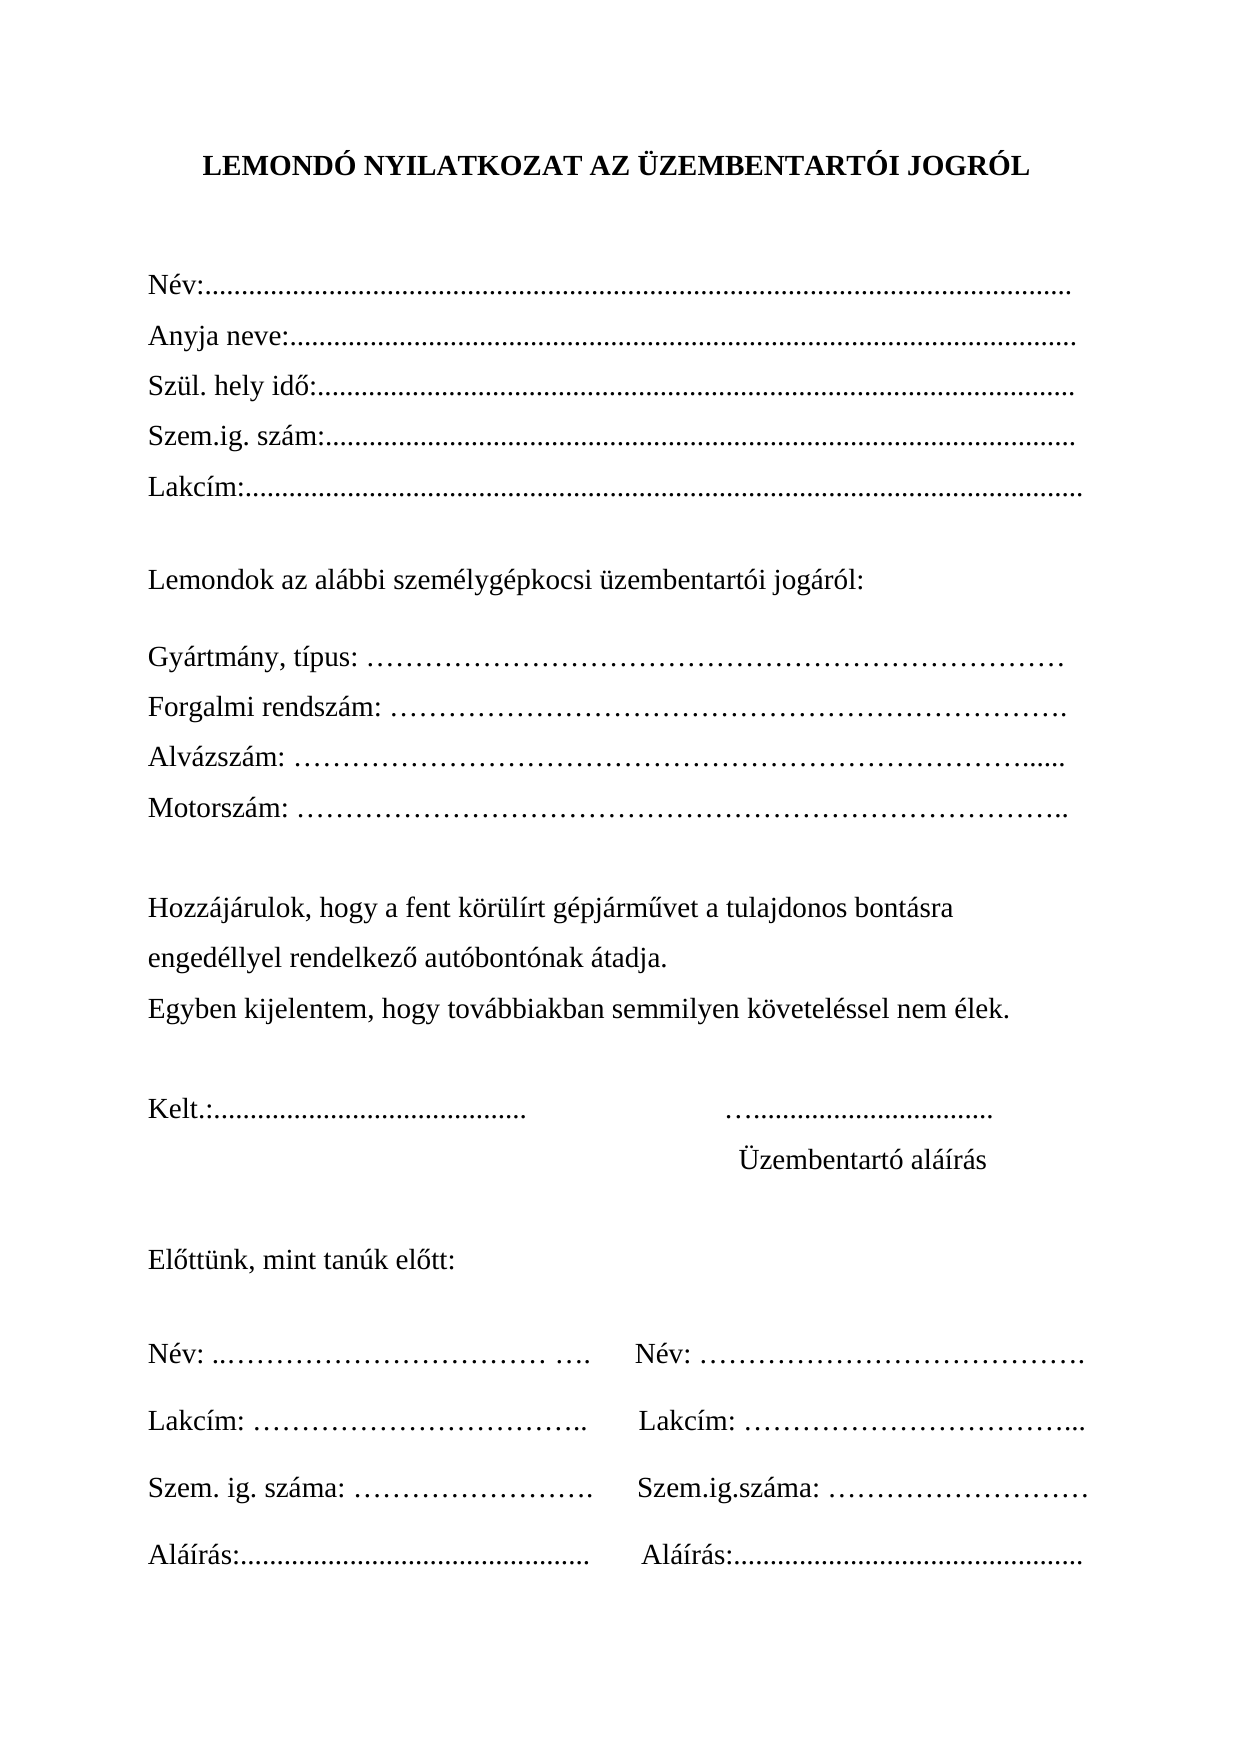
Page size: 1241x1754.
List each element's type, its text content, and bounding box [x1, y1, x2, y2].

text Szem.ig. szám:....................................................................................................... [148, 418, 1093, 452]
text Forgalmi rendszám: ……………………………………………………………. [148, 689, 1093, 723]
text engedéllyel rendelkező autóbontónak átadja. [148, 941, 1093, 974]
text LEMONDÓ NYILATKOZAT AZ ÜZEMBENTARTÓI JOGRÓL [148, 148, 1093, 181]
text Alvázszám: …………………………………………………………………...... [148, 739, 1093, 773]
text Előttünk, mint tanúk előtt: [148, 1242, 1093, 1276]
text Aláírás:................................................ Aláírás:................................................ [148, 1537, 1093, 1571]
text Anyja neve:............................................................................................................ [148, 318, 1093, 351]
text Szem. ig. száma: ……………………. Szem.ig.száma: ……………………… [148, 1470, 1093, 1504]
text Motorszám: …………………………………………………………………….. [148, 790, 1093, 823]
text Hozzájárulok, hogy a fent körülírt gépjárművet a tulajdonos bontásra [148, 890, 1093, 924]
text Név:....................................................................................................................... [148, 267, 1093, 301]
text Gyártmány, típus: ……………………………………………………………… [148, 639, 1093, 672]
text Név: ..…………………………… …. Név: …………………………………. [148, 1336, 1093, 1369]
text Kelt.:........................................... …................................. [148, 1092, 1093, 1125]
text Lemondok az alábbi személygépkocsi üzembentartói jogáról: [148, 562, 1093, 596]
text Lakcím: …………………………….. Lakcím: ……………………………... [148, 1403, 1093, 1437]
text Szül. hely idő:........................................................................................................ [148, 368, 1093, 402]
text Üzembentartó aláírás [148, 1142, 1093, 1175]
text Lakcím:................................................................................................................... [148, 469, 1093, 502]
text Egyben kijelentem, hogy továbbiakban semmilyen követeléssel nem élek. [148, 991, 1093, 1024]
